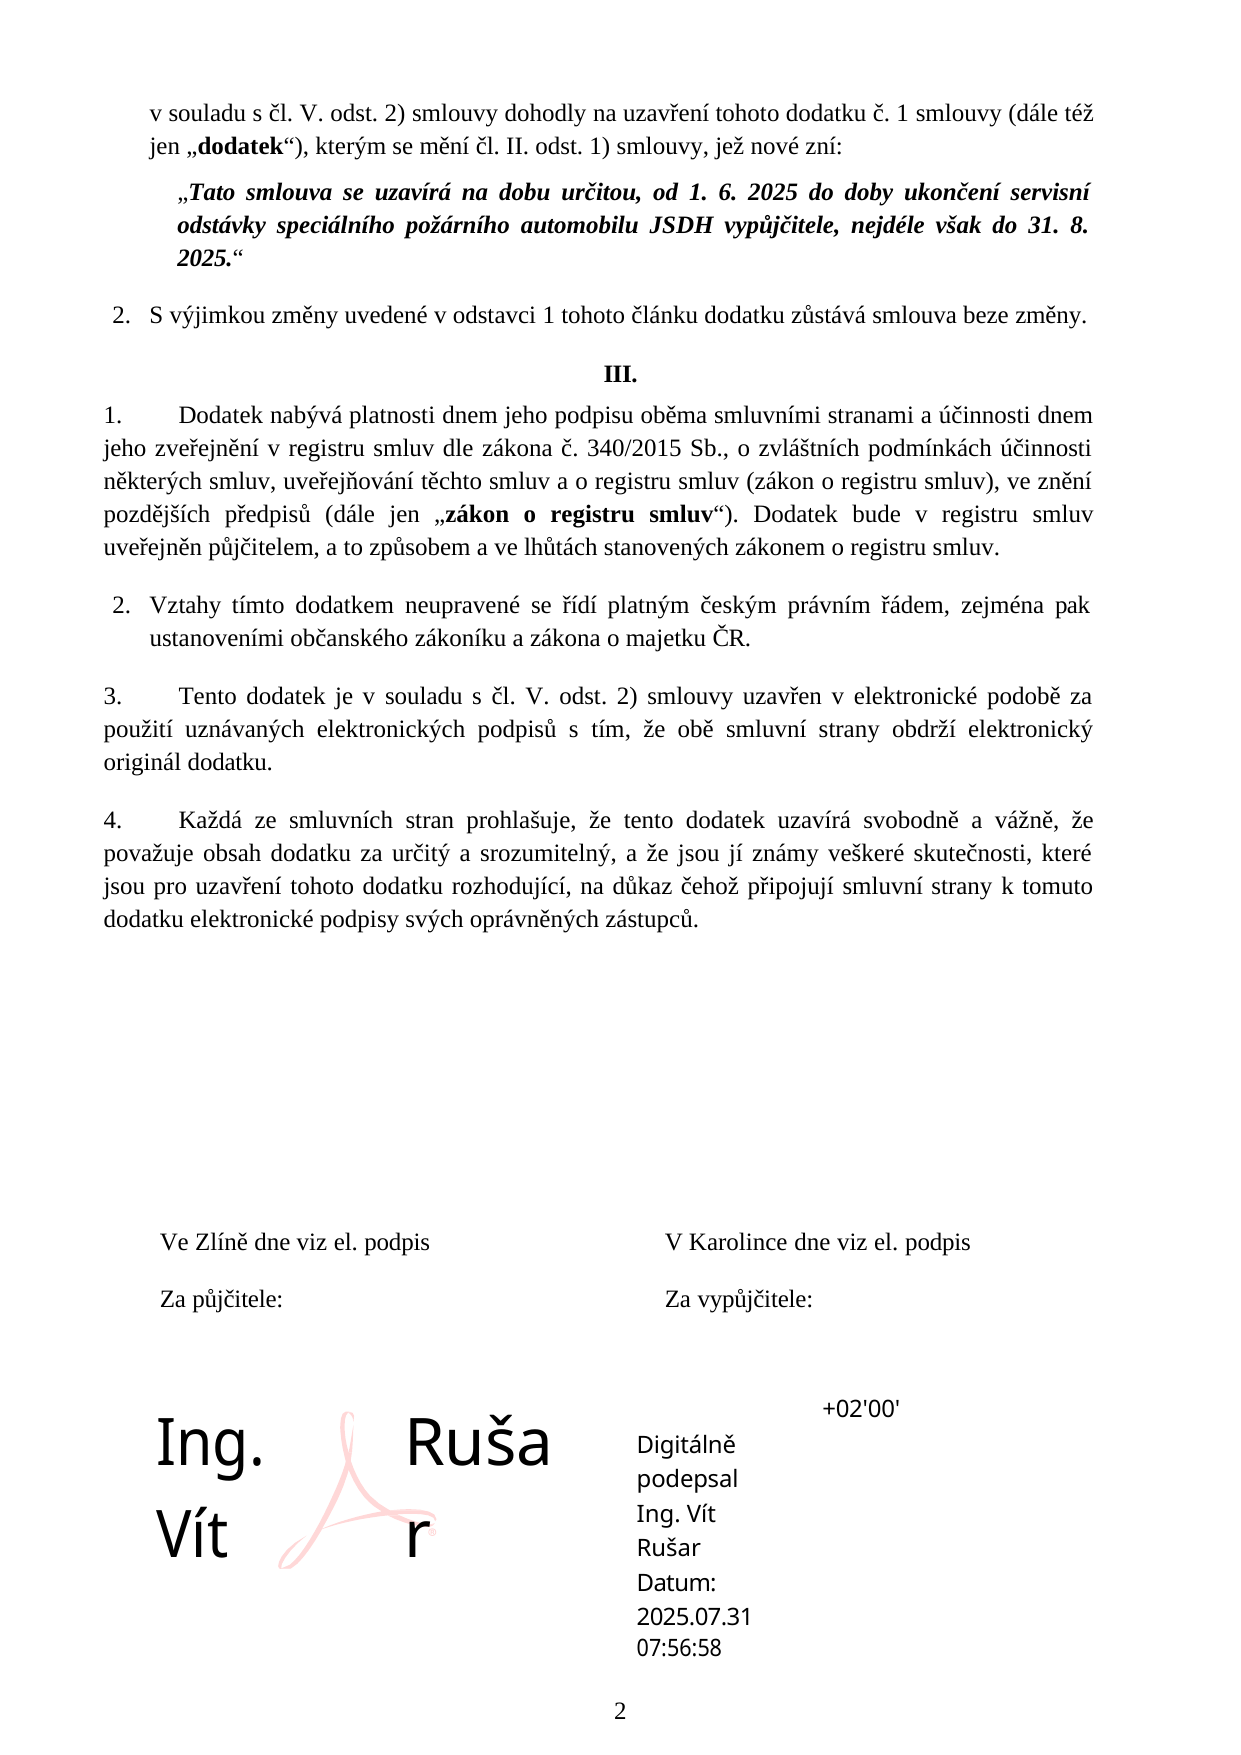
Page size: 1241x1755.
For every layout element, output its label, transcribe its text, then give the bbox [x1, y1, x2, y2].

text ustanoveními občanského zákoníku a zákona o majetku ČR. [149, 623, 1108, 652]
text Ing. Vít [156, 1396, 347, 1577]
text Rušar [404, 1396, 559, 1577]
text Za půjčitele: Za vypůjčitele: [159, 1284, 1108, 1313]
text 07:56:58 [636, 1634, 765, 1662]
text Digitálně podepsal Ing. Vít Rušar Datum: 2025.07.31 [636, 1428, 761, 1633]
text +02'00' [822, 1396, 1108, 1423]
subtitle III. [135, 359, 1106, 388]
text v souladu s čl. V. odst. 2) smlouvy dohodly na uzavření tohoto dodatku č. 1 smlouvy (dále též jen „dodatek“), kterým se mění čl. II. odst. 1) smlouvy, jež nové zní: [149, 98, 1094, 160]
text „Tato smlouva se uzavírá na dobu určitou, od 1. 6. 2025 do doby ukončení servisní odstávky speciálního požárního automobilu JSDH vypůjčitele, nejdéle však do 31. 8. 2025.“ [177, 177, 1093, 271]
list Tento dodatek je v souladu s čl. V. odst. 2) smlouvy uzavřen v elektronické podobě za použití uznávaných elektronických podpisů s tím, že obě smluvní strany obdrží elektronický originál dodatku. [103, 681, 1093, 776]
list Každá ze smluvních stran prohlašuje, že tento dodatek uzavírá svobodně a vážně, že považuje obsah dodatku za určitý a srozumitelný, a že jsou jí známy veškeré skutečnosti, které jsou pro uzavření tohoto dodatku rozhodující, na důkaz čehož připojují smluvní strany k tomuto dodatku elektronické podpisy svých oprávněných zástupců. [103, 805, 1094, 933]
list Dodatek nabývá platnosti dnem jeho podpisu oběma smluvními stranami a účinnosti dnem jeho zveřejnění v registru smluv dle zákona č. 340/2015 Sb., o zvláštních podmínkách účinnosti některých smluv, uveřejňování těchto smluv a o registru smluv (zákon o registru smluv), ve znění pozdějších předpisů (dále jen „zákon o registru smluv“). Dodatek bude v registru smluv uveřejněn půjčitelem, a to způsobem a ve lhůtách stanovených zákonem o registru smluv. [103, 400, 1093, 561]
text Ve Zlíně dne viz el. podpis V Karolince dne viz el. podpis [159, 1227, 1108, 1256]
list S výjimkou změny uvedené v odstavci 1 tohoto článku dodatku zůstává smlouva beze změny. [112, 301, 1108, 329]
list Vztahy tímto dodatkem neupravené se řídí platným českým právním řádem, zejména pak [112, 590, 1108, 619]
